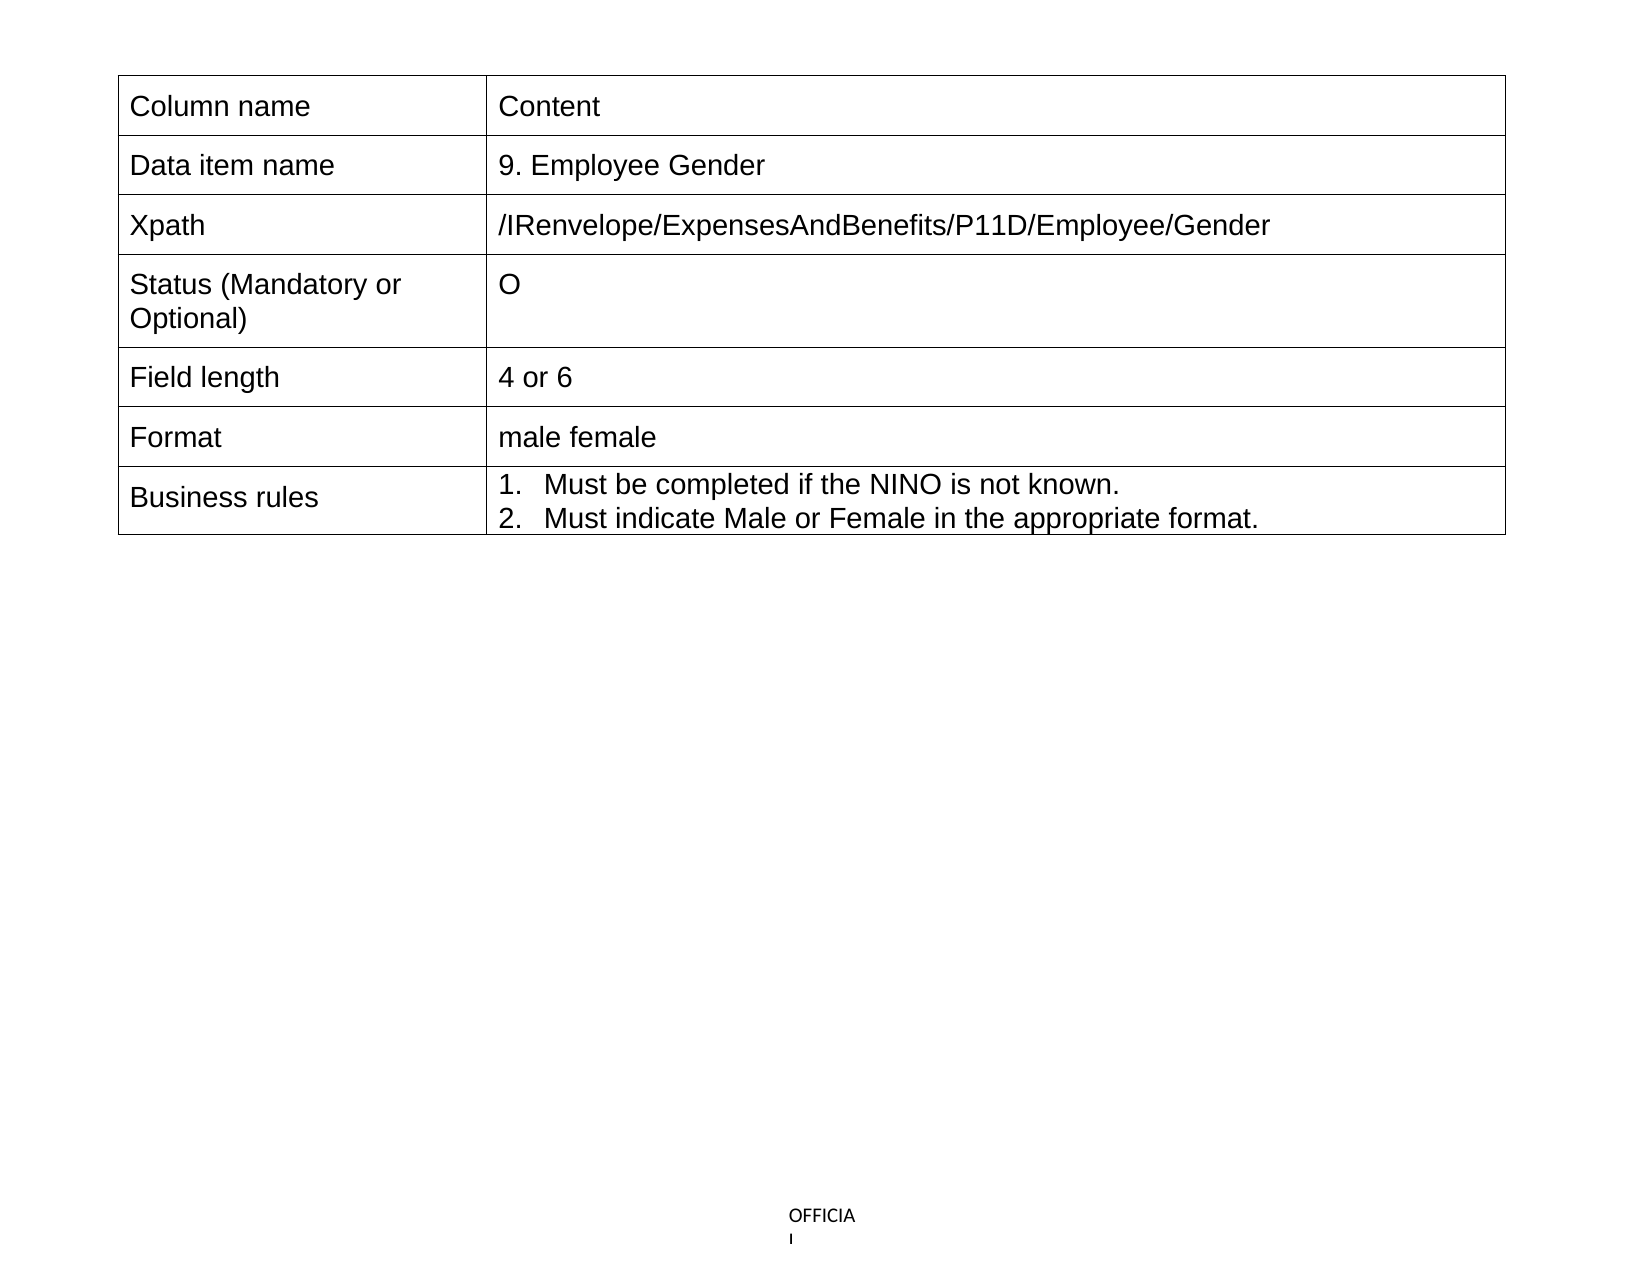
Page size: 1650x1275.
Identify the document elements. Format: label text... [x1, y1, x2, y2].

table_cell Data item name [119, 136, 486, 194]
table_cell Business rules [119, 467, 486, 534]
table_cell Status (Mandatory or Optional) [119, 255, 486, 347]
table_cell Format [119, 407, 486, 466]
table_header Column name [119, 76, 486, 134]
table_cell Must be completed if the NINO is not known. Must indicate Male or Female in the appropriate format. [487, 467, 1505, 534]
table_cell 4 or 6 [487, 348, 1505, 406]
table_cell O [487, 255, 1505, 347]
table_cell male female [487, 407, 1505, 466]
table_cell Xpath [119, 195, 486, 254]
table_header Content [487, 76, 1505, 134]
table_cell /IRenvelope/ExpensesAndBenefits/P11D/Employee/Gender [487, 195, 1505, 254]
table_cell Field length [119, 348, 486, 406]
table_cell 9. Employee Gender [487, 136, 1505, 194]
